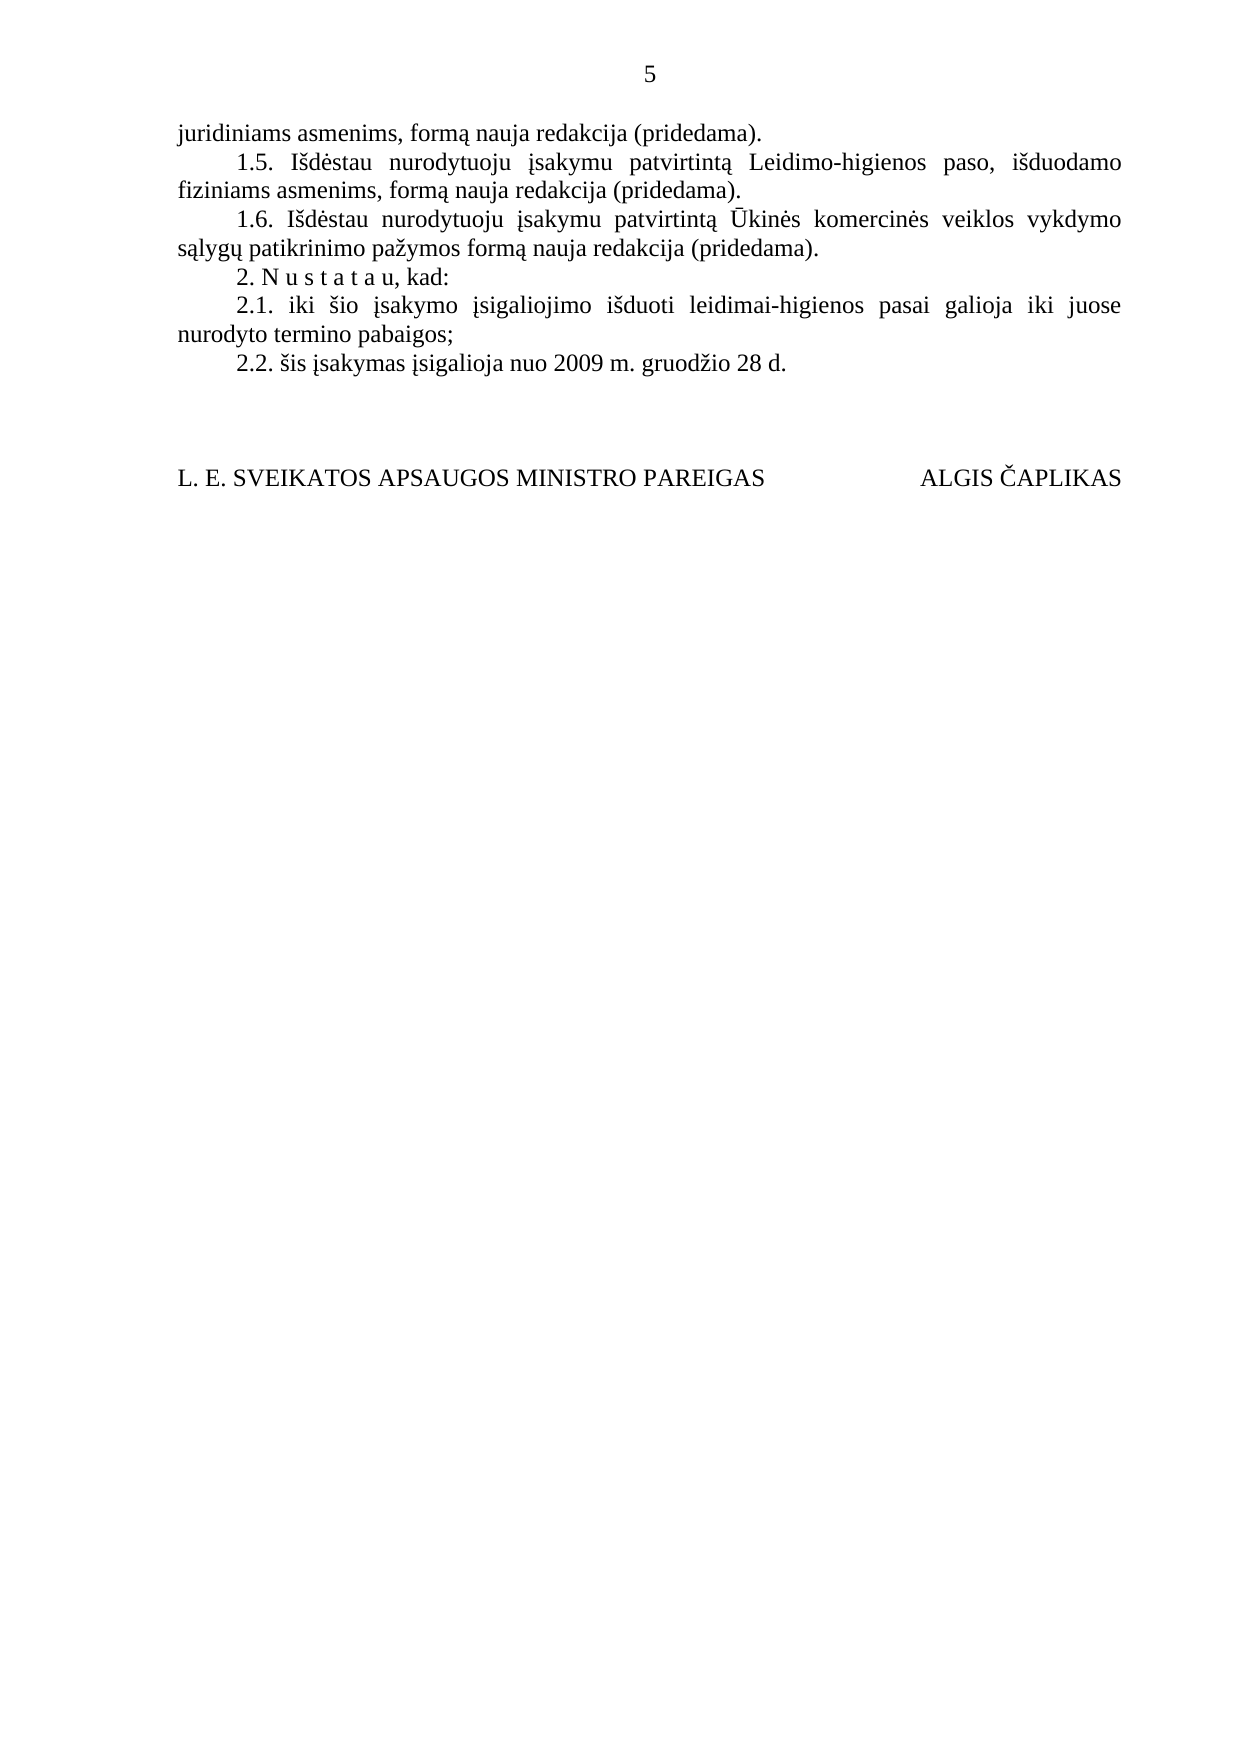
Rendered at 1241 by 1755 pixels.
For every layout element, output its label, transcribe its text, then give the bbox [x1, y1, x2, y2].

text 2. Nustatau, kad: [177, 262, 1122, 291]
text juridiniams asmenims, formą nauja redakcija (pridedama). [177, 118, 1122, 147]
text 1.6. Išdėstau nurodytuoju įsakymu patvirtintą Ūkinės komercinės veiklos vykdymo sąlygų patikrinimo pažymos formą nauja redakcija (pridedama). [177, 204, 1122, 262]
text L. E. SVEIKATOS APSAUGOS MINISTRo pareigas ALGIS ČAPLIKAS [177, 463, 1122, 492]
text 1.5. Išdėstau nurodytuoju įsakymu patvirtintą Leidimo-higienos paso, išduodamo fiziniams asmenims, formą nauja redakcija (pridedama). [177, 147, 1122, 204]
text 2.2. šis įsakymas įsigalioja nuo 2009 m. gruodžio 28 d. [177, 348, 1122, 377]
text 2.1. iki šio įsakymo įsigaliojimo išduoti leidimai-higienos pasai galioja iki juose nurodyto termino pabaigos; [177, 291, 1122, 348]
